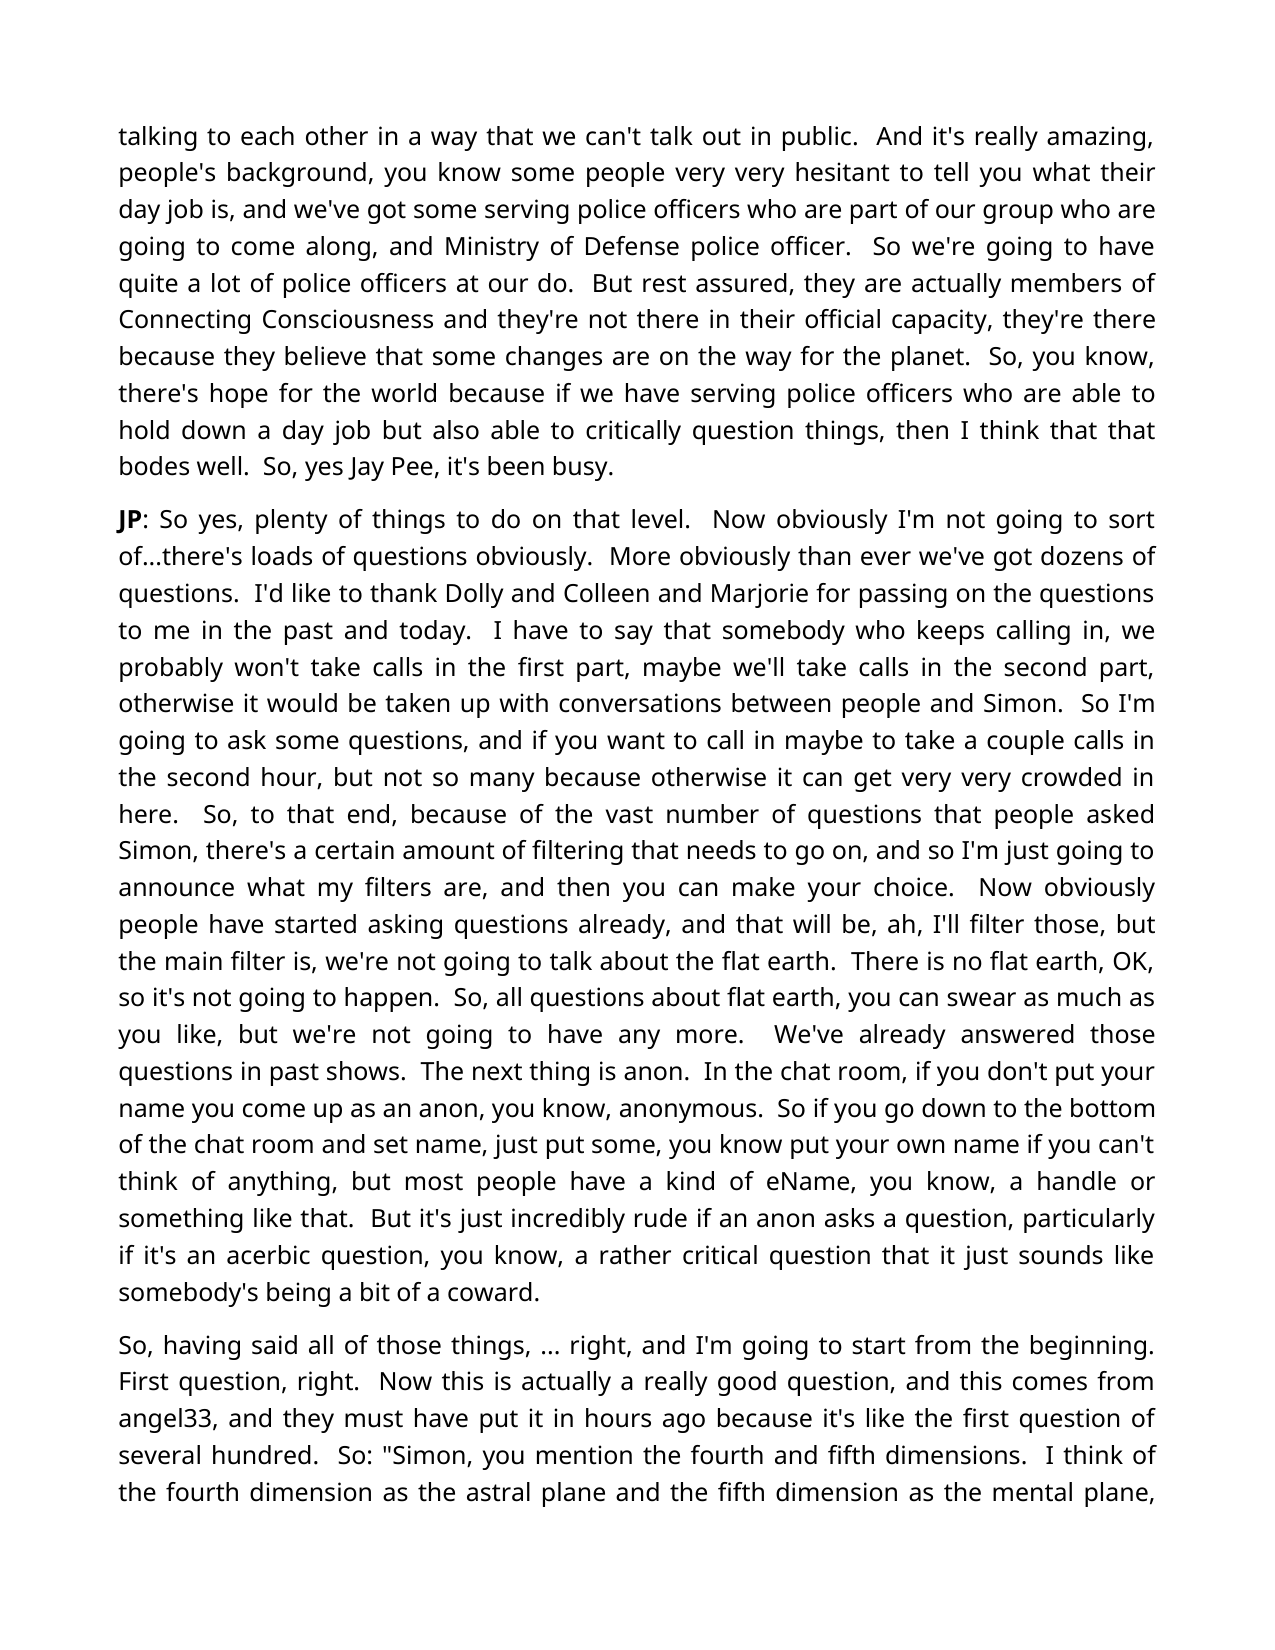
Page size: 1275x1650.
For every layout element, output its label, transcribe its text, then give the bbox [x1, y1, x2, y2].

text talking to each other in a way that we can't talk out in public. And it's really amazing, people's background, you know some people very very hesitant to tell you what their day job is, and we've got some serving police officers who are part of our group who are going to come along, and Ministry of Defense police officer. So we're going to have quite a lot of police officers at our do. But rest assured, they are actually members of Connecting Consciousness and they're not there in their official capacity, they're there because they believe that some changes are on the way for the planet. So, you know, there's hope for the world because if we have serving police officers who are able to hold down a day job but also able to critically question things, then I think that that bodes well. So, yes Jay Pee, it's been busy. [118, 118, 1157, 483]
text So, having said all of those things, ... right, and I'm going to start from the beginning. First question, right. Now this is actually a really good question, and this comes from angel33, and they must have put it in hours ago because it's like the first question of several hundred. So: "Simon, you mention the fourth and fifth dimensions. I think of the fourth dimension as the astral plane and the fifth dimension as the mental plane, [118, 1327, 1157, 1508]
text JP: So yes, plenty of things to do on that level. Now obviously I'm not going to sort of...there's loads of questions obviously. More obviously than ever we've got dozens of questions. I'd like to thank Dolly and Colleen and Marjorie for passing on the questions to me in the past and today. I have to say that somebody who keeps calling in, we probably won't take calls in the first part, maybe we'll take calls in the second part, otherwise it would be taken up with conversations between people and Simon. So I'm going to ask some questions, and if you want to call in maybe to take a couple calls in the second hour, but not so many because otherwise it can get very very crowded in here. So, to that end, because of the vast number of questions that people asked Simon, there's a certain amount of filtering that needs to go on, and so I'm just going to announce what my filters are, and then you can make your choice. Now obviously people have started asking questions already, and that will be, ah, I'll filter those, but the main filter is, we're not going to talk about the flat earth. There is no flat earth, OK, so it's not going to happen. So, all questions about flat earth, you can swear as much as you like, but we're not going to have any more. We've already answered those questions in past shows. The next thing is anon. In the chat room, if you don't put your name you come up as an anon, you know, anonymous. So if you go down to the bottom of the chat room and set name, just put some, you know put your own name if you can't think of anything, but most people have a kind of eName, you know, a handle or something like that. But it's just incredibly rude if an anon asks a question, particularly if it's an acerbic question, you know, a rather critical question that it just sounds like somebody's being a bit of a coward. [118, 502, 1157, 1308]
